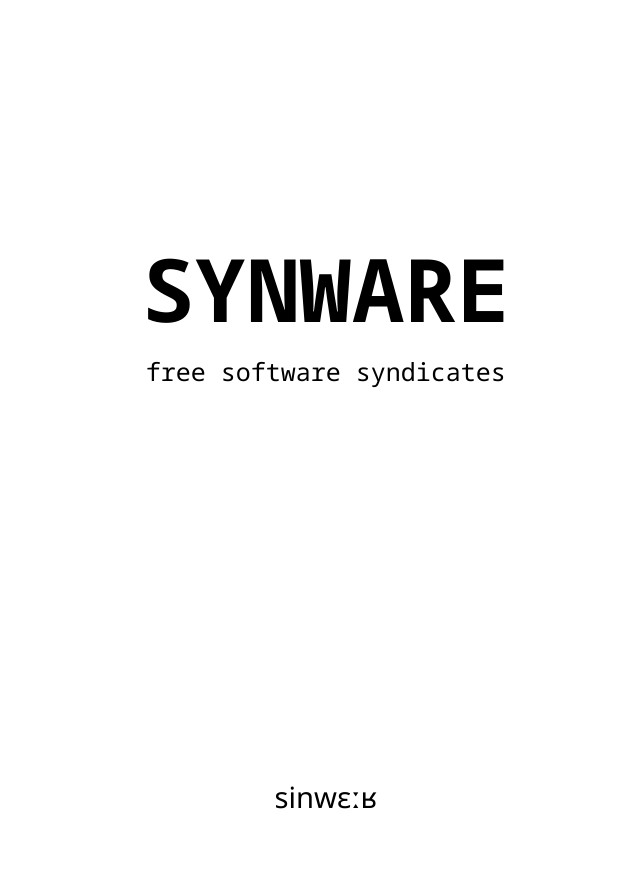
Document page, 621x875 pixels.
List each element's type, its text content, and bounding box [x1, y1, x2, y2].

subtitle free software syndicates [96, 355, 555, 389]
title SYNWARE [96, 229, 555, 348]
